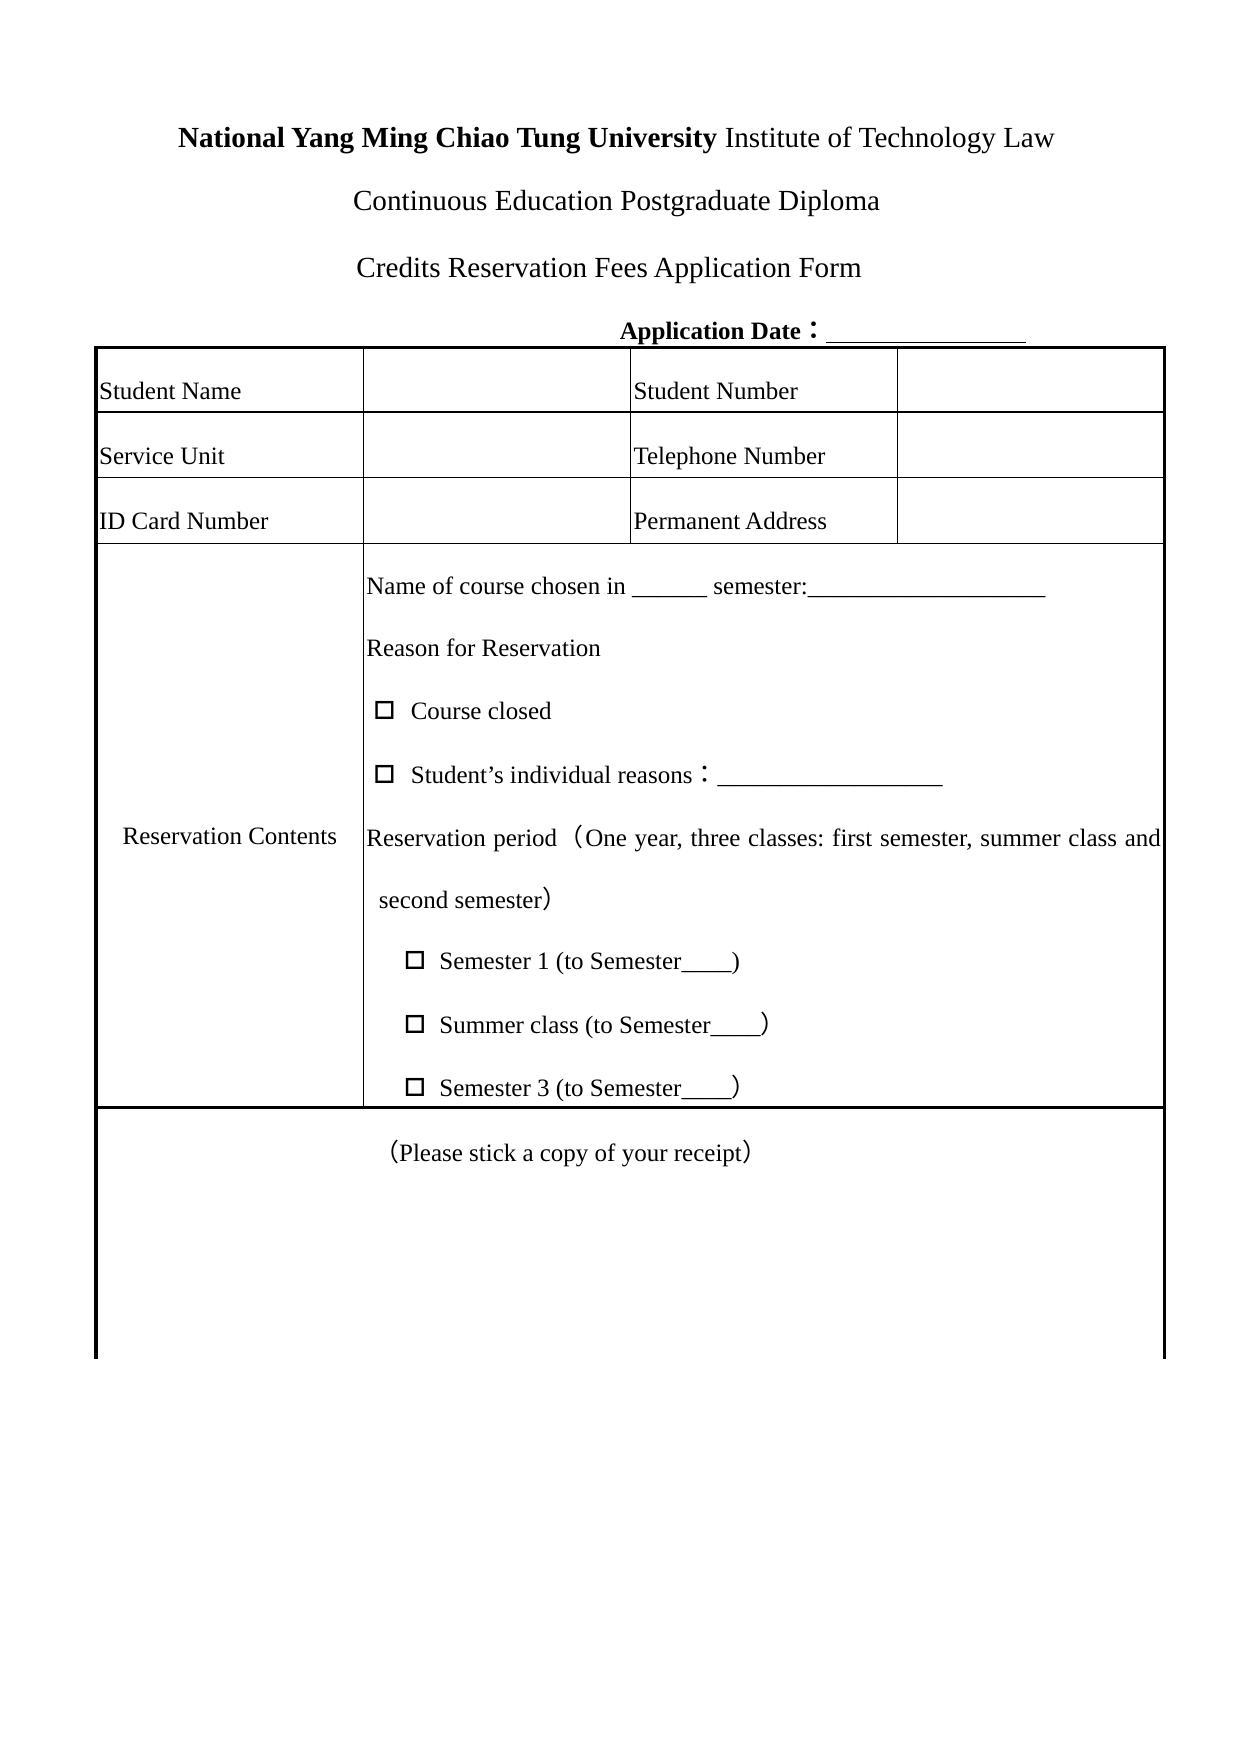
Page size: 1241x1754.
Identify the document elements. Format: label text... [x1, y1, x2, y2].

text Application Date： [118, 283, 1122, 346]
table_cell Reservation Contents [98, 544, 363, 1106]
table_cell Telephone Number [631, 413, 897, 477]
table_cell [98, 1234, 1163, 1297]
text National Yang Ming Chiao Tung University Institute of Technology Law [118, 96, 1122, 158]
table_header [364, 349, 630, 411]
table_header [898, 349, 1163, 411]
table_cell [898, 413, 1163, 477]
text Credits Reservation Fees Application Form [118, 221, 1122, 283]
table_cell [364, 478, 630, 543]
table_cell [98, 1297, 1163, 1359]
table_header Student Name [98, 349, 363, 411]
table_cell （Please stick a copy of your receipt） [98, 1109, 1163, 1172]
table_cell [898, 478, 1163, 543]
table_cell [364, 413, 630, 477]
table_cell Name of course chosen in ______ semester:___________________ Reason for Reservation Course closed Student’s individual reasons：__________________ Reservation period（One year, three classes: first semester, summer class and second semester） Semester 1 (to Semester____) Summer class (to Semester____） Semester 3 (to Semester____） [364, 544, 1163, 1106]
table_cell ID Card Number [98, 478, 363, 543]
table_cell [98, 1172, 1163, 1234]
text Continuous Education Postgraduate Diploma [118, 158, 1122, 221]
table_header Student Number [631, 349, 897, 411]
table_cell Permanent Address [631, 478, 897, 543]
table_cell Service Unit [98, 413, 363, 477]
